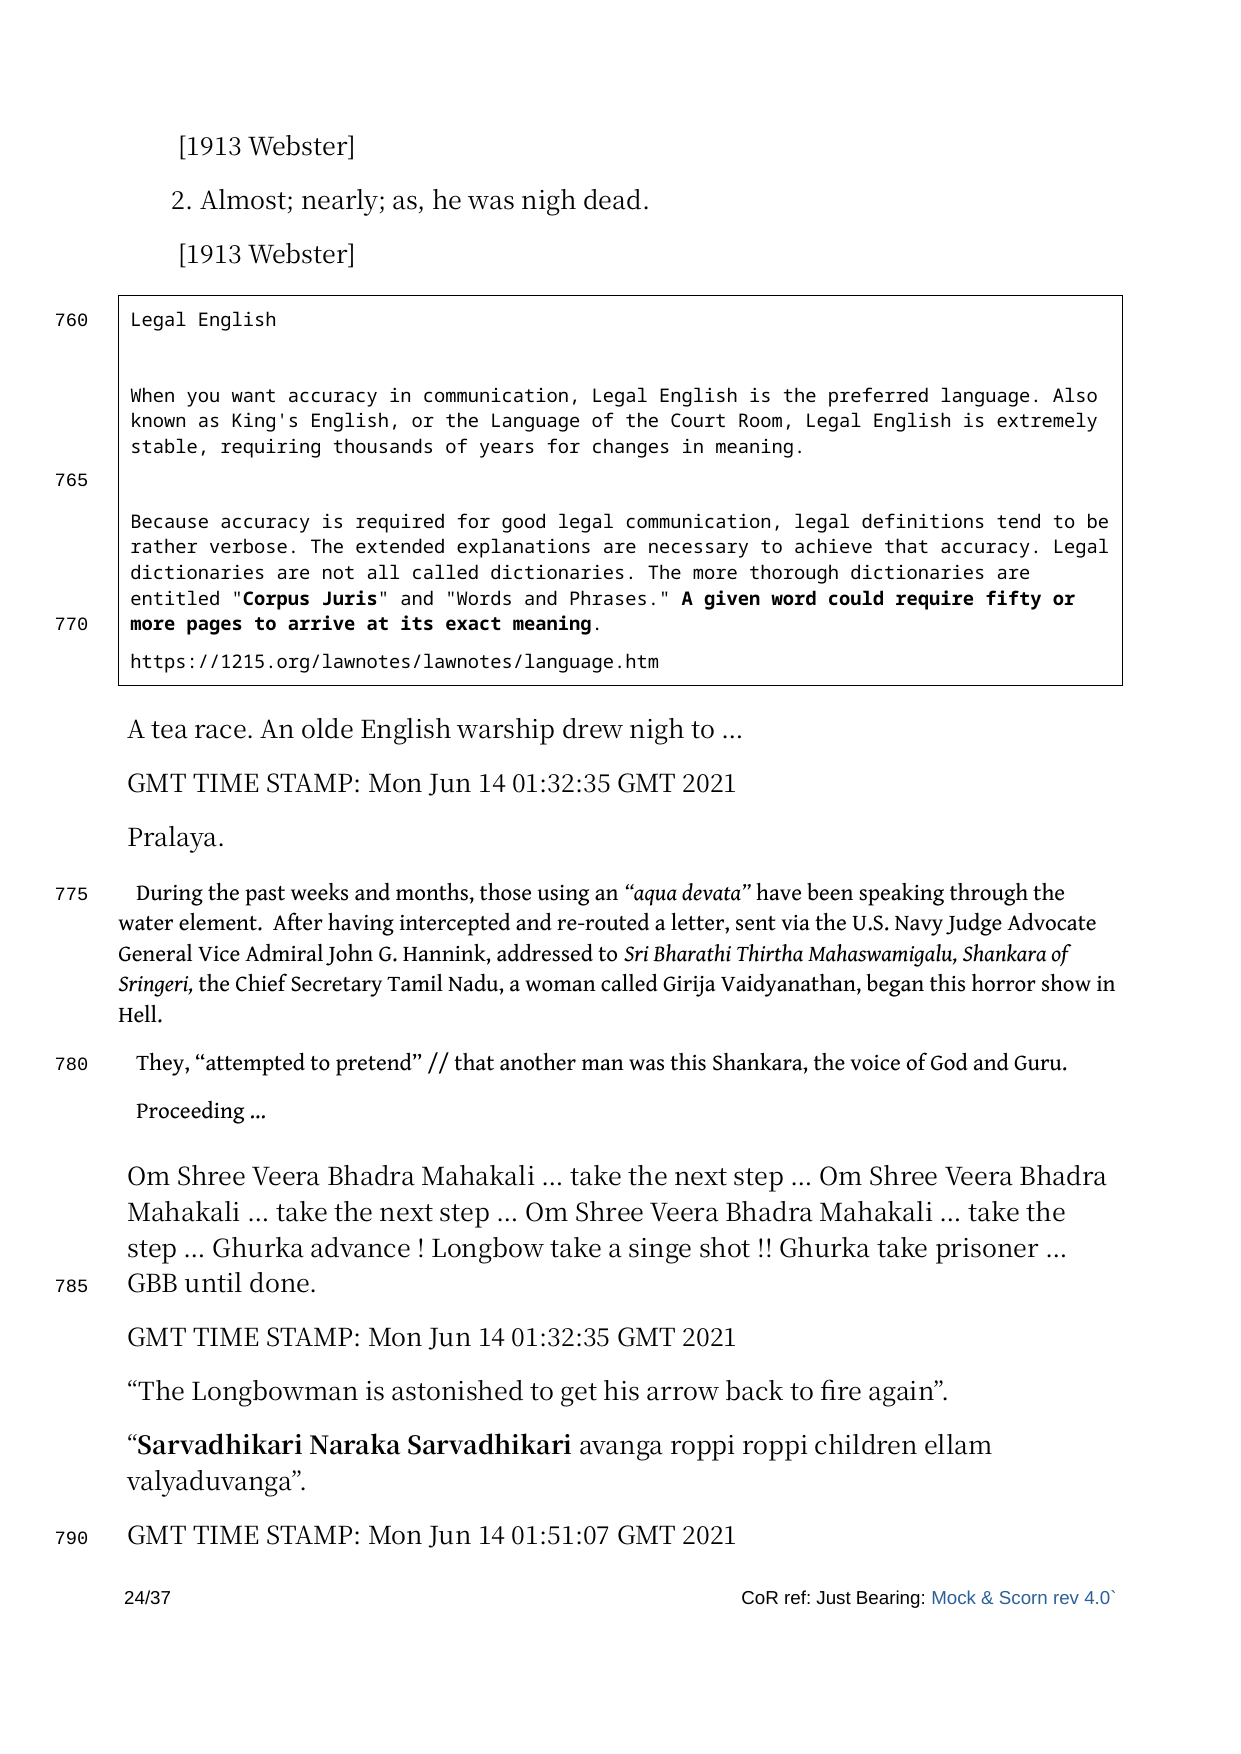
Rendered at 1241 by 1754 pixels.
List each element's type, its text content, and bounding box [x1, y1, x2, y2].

text During the past weeks and months, those using an “aqua devata” have been speaking through the water element. After having intercepted and re-routed a letter, sent via the U.S. Navy Judge Advocate General Vice Admiral John G. Hannink, addressed to Sri Bharathi Thirtha Mahaswamigalu, Shankara of Sringeri, the Chief Secretary Tamil Nadu, a woman called Girija Vaidyanathan, began this horror show in Hell. [118, 880, 1122, 1029]
text Pralaya. [118, 808, 1122, 862]
text GMT TIME STAMP: Mon Jun 14 01:32:35 GMT 2021 [118, 1309, 1122, 1354]
text [1913 Webster] [118, 118, 1122, 163]
text GMT TIME STAMP: Mon Jun 14 01:51:07 GMT 2021 [118, 1507, 1122, 1560]
text [1913 Webster] [118, 226, 1122, 280]
text https://1215.org/lawnotes/lawnotes/language.htm [119, 636, 1122, 685]
text Om Shree Veera Bhadra Mahakali … take the next step … Om Shree Veera Bhadra Mahakali … take the next step … Om Shree Veera Bhadra Mahakali … take the step … Ghurka advance ! Longbow take a singe shot !! Ghurka take prisoner … GBB until done. [118, 1147, 1122, 1300]
text Proceeding … [118, 1099, 1122, 1126]
text “The Longbowman is astonished to get his arrow back to fire again”. [118, 1363, 1122, 1408]
text They, “attempted to pretend” // that another man was this Shankara, the voice of God and Guru. [118, 1051, 1122, 1077]
text Legal English [119, 296, 1122, 332]
text 2. Almost; nearly; as, he was nigh dead. [118, 172, 1122, 217]
text Because accuracy is required for good legal communication, legal definitions tend to be rather verbose. The extended explanations are necessary to achieve that accuracy. Legal dictionaries are not all called dictionaries. The more thorough dictionaries are entitled "Corpus Juris" and "Words and Phrases." A given word could require fifty or more pages to arrive at its exact meaning. [119, 496, 1122, 636]
text When you want accuracy in communication, Legal English is the preferred language. Also known as King's English, or the Language of the Court Room, Legal English is extremely stable, requiring thousands of years for changes in meaning. [119, 370, 1122, 458]
text GMT TIME STAMP: Mon Jun 14 01:32:35 GMT 2021 [118, 754, 1122, 799]
text A tea race. An olde English warship drew nigh to … [118, 701, 1122, 745]
text “Sarvadhikari Naraka Sarvadhikari avanga roppi roppi children ellam valyaduvanga”. [118, 1417, 1122, 1498]
